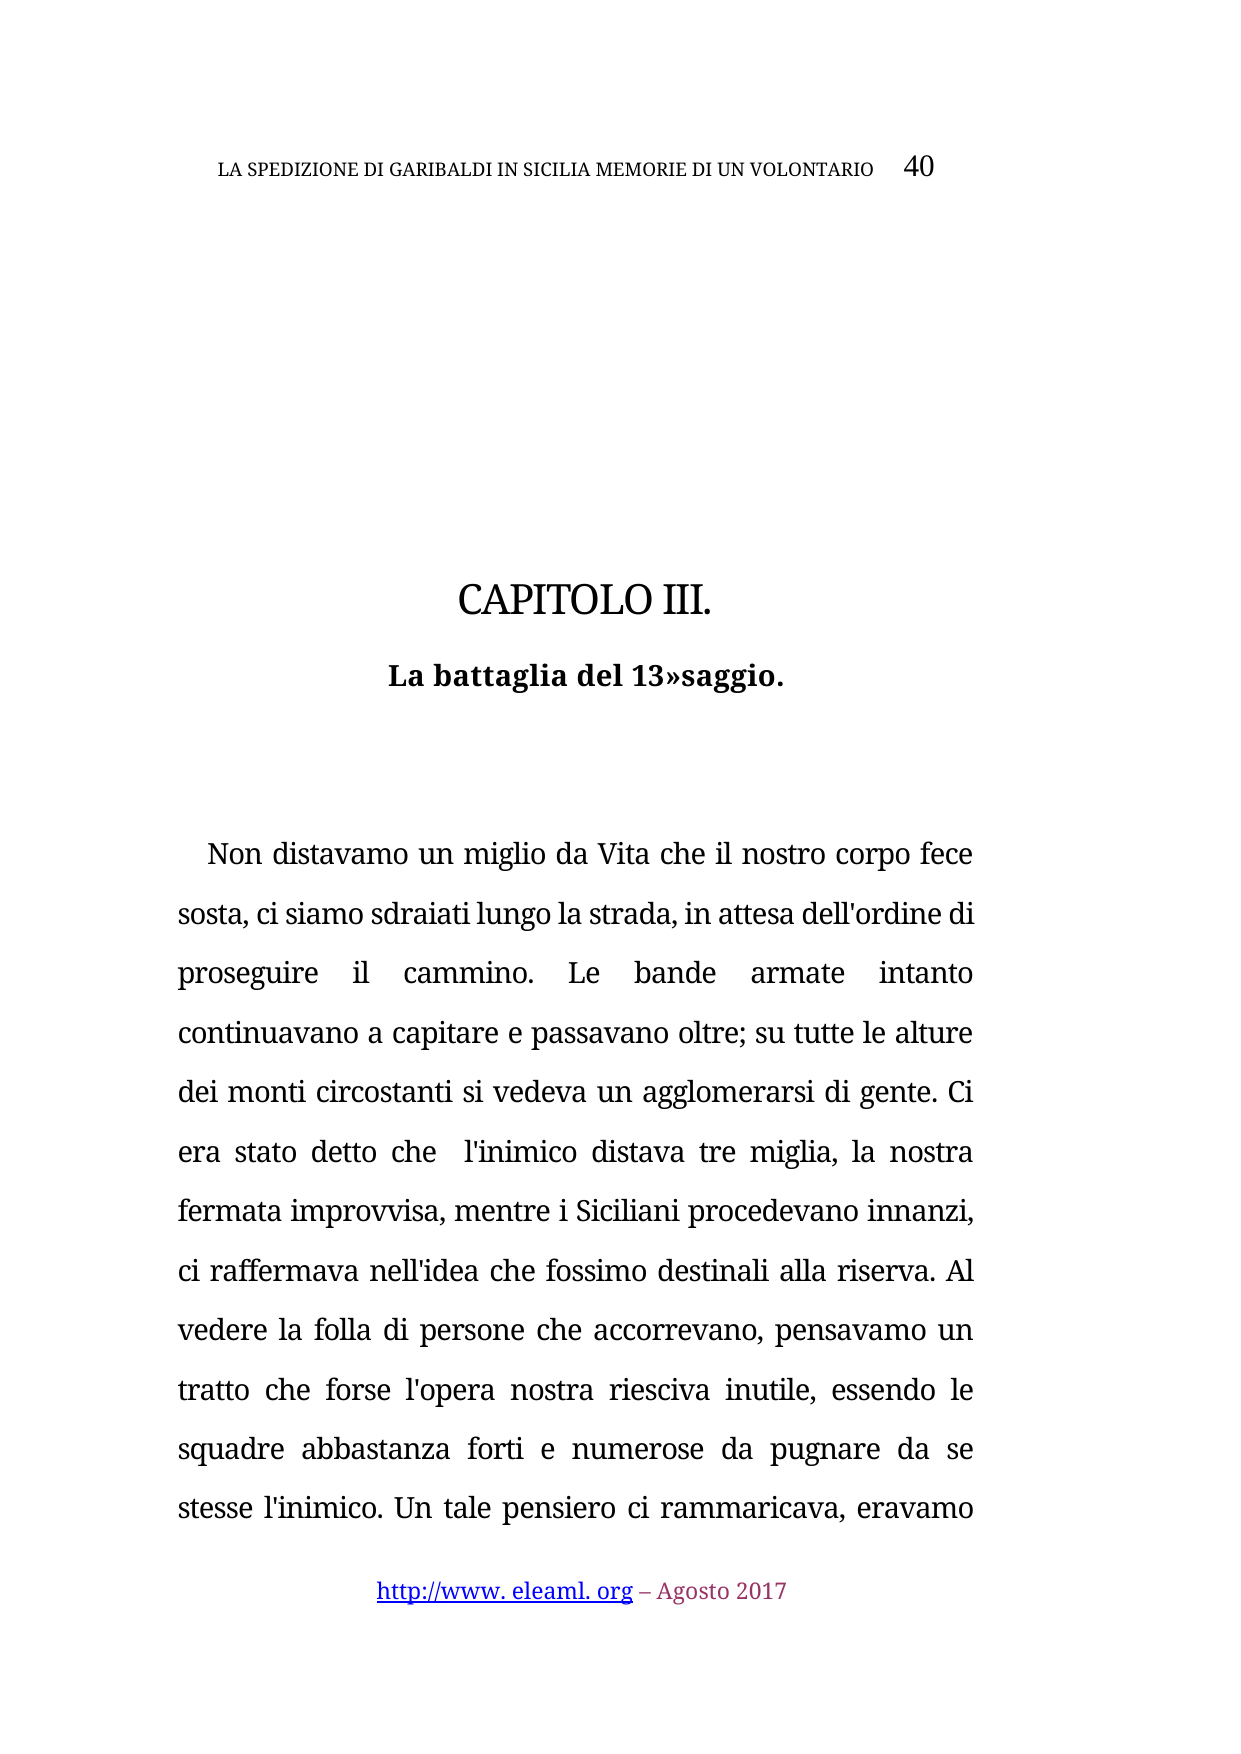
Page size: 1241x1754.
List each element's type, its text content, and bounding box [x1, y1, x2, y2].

text La battaglia del 13»saggio. [177, 655, 974, 695]
text Non distavamo un miglio da Vita che il nostro corpo fece sosta, ci siamo sdraiati lungo la strada, in attesa dell'ordine di proseguire il cammino. Le bande armate intanto continuavano a capitare e passavano oltre; su tutte le alture dei monti circostanti si vedeva un agglomerarsi di gente. Ci era stato detto che l'inimico distava tre miglia, la nostra fermata improvvisa, mentre i Siciliani procedevano innanzi, ci raffermava nell'idea che fossimo destinali alla riserva. Al vedere la folla di persone che accorrevano, pensavamo un tratto che forse l'opera nostra riesciva inutile, essendo le squadre abbastanza forti e numerose da pugnare da se stesse l'inimico. Un tale pensiero ci rammaricava, eravamo [177, 833, 974, 1527]
text CAPITOLO III. [177, 570, 974, 627]
